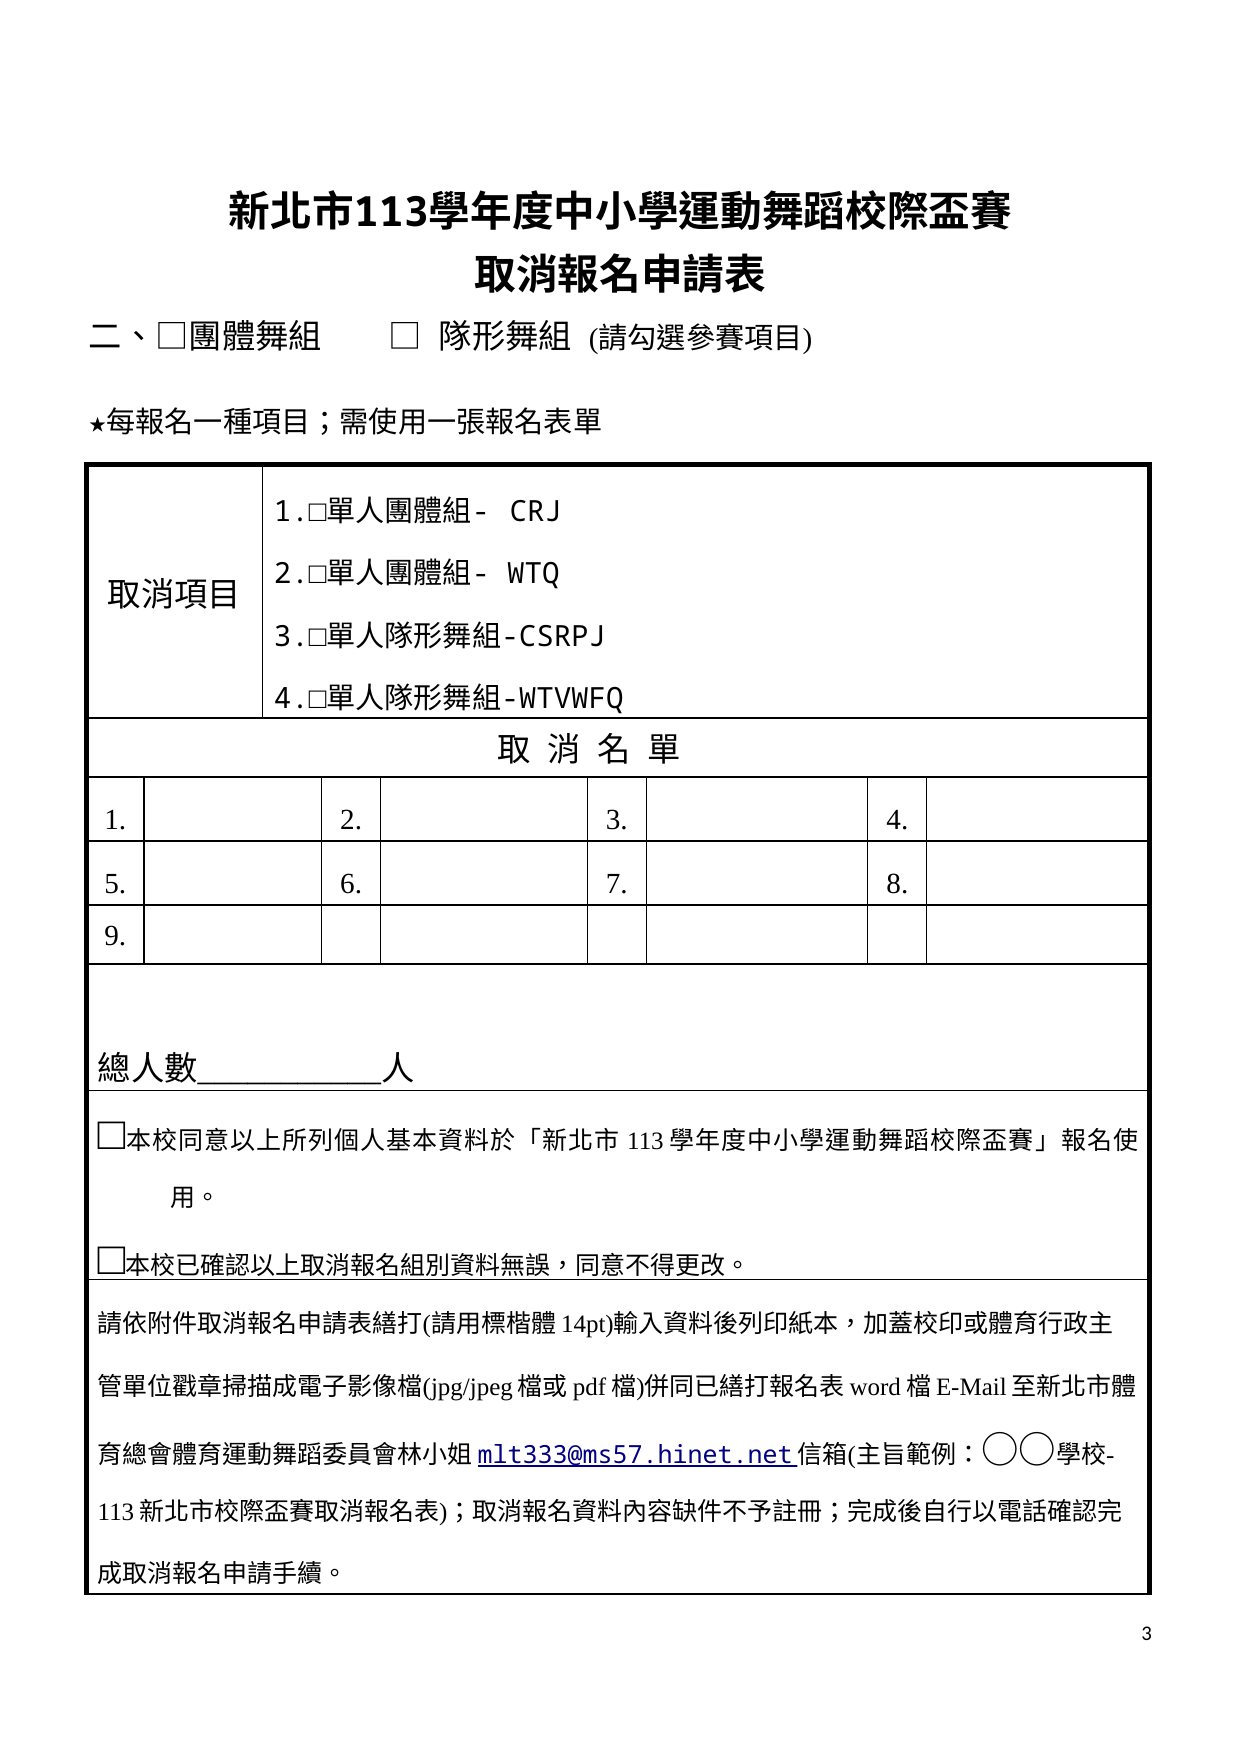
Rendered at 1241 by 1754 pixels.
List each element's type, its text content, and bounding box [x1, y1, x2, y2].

table_cell 請依附件取消報名申請表繕打(請用標楷體14pt)輸入資料後列印紙本，加蓋校印或體育行政主管單位戳章掃描成電子影像檔(jpg/jpeg檔或pdf檔)併同已繕打報名表word檔E-Mail至新北市體育總會體育運動舞蹈委員會林小姐mlt333@ms57.hinet.net信箱(主旨範例：○○學校-113新北市校際盃賽取消報名表)；取消報名資料內容缺件不予註冊；完成後自行以電話確認完成取消報名申請手續。 [89, 1280, 1147, 1593]
table_cell 總人數___________人 [89, 965, 1147, 1090]
table_cell [381, 906, 587, 963]
table_cell 6. [322, 842, 380, 904]
table_cell 2. [322, 778, 380, 840]
table_cell 7. [588, 842, 646, 904]
table_cell [381, 778, 587, 840]
table_cell [647, 842, 867, 904]
table_cell [927, 842, 1147, 904]
text ★每報名一種項目；需使用一張報名表單 [89, 379, 1152, 441]
table_cell 3. [588, 778, 646, 840]
table_cell 取 消 名 單 [89, 719, 1147, 776]
table_cell [588, 906, 646, 963]
table_header 取消項目 [89, 467, 262, 717]
table_cell [868, 906, 926, 963]
table_cell 5. [89, 842, 143, 904]
text 新北市113學年度中小學運動舞蹈校際盃賽 [89, 167, 1152, 229]
table_header 1.□單人團體組- CRJ 2.□單人團體組- WTQ 3.□單人隊形舞組-CSRPJ 4.□單人隊形舞組-WTVWFQ [263, 467, 1147, 717]
table_cell [927, 906, 1147, 963]
table_cell 1. [89, 778, 143, 840]
table_cell 8. [868, 842, 926, 904]
table_cell 4. [868, 778, 926, 840]
table_cell □本校同意以上所列個人基本資料於「新北市113學年度中小學運動舞蹈校際盃賽」報名使用。 □本校已確認以上取消報名組別資料無誤，同意不得更改。 [89, 1091, 1147, 1279]
table_cell [145, 778, 321, 840]
text 取消報名申請表 [89, 229, 1152, 292]
text 二、□團體舞組 □ 隊形舞組 (請勾選參賽項目) [89, 292, 1152, 354]
table_cell [647, 778, 867, 840]
table_cell [322, 906, 380, 963]
table_cell [381, 842, 587, 904]
table_cell [145, 906, 321, 963]
table_cell [647, 906, 867, 963]
table_cell [145, 842, 321, 904]
table_cell 9. [89, 906, 143, 963]
table_cell [927, 778, 1147, 840]
